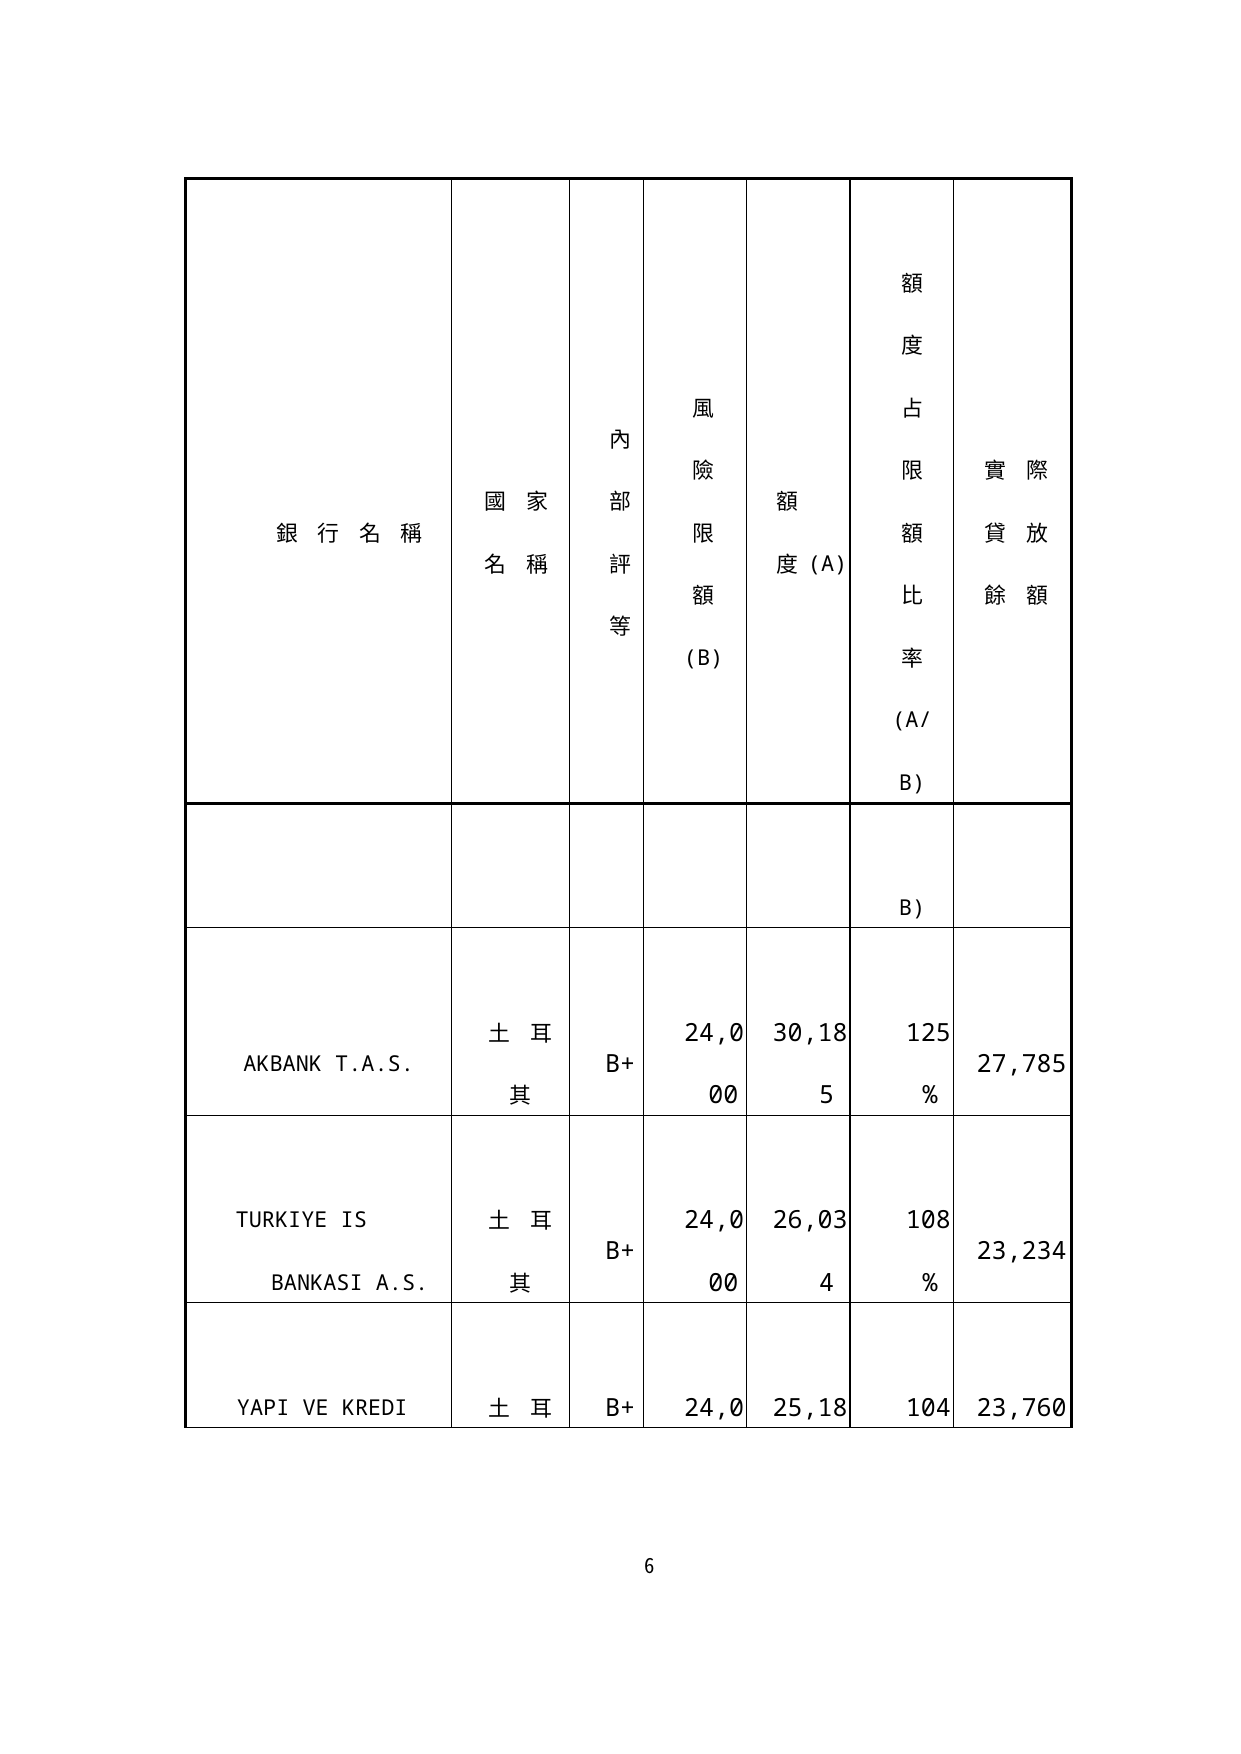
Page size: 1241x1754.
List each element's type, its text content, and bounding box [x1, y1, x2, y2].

table_cell 24,0 [644, 1303, 746, 1427]
table_cell 27,785 [954, 928, 1070, 1115]
table_cell 108% [851, 1116, 953, 1302]
table_cell B+ [570, 1116, 643, 1302]
table_header [644, 805, 746, 927]
table_header 內部評等 [570, 180, 643, 802]
table_cell Akbank T.A.S. [187, 928, 451, 1115]
table_cell YAPI VE KREDI [187, 1303, 451, 1427]
table_header [452, 805, 569, 927]
table_cell B+ [570, 1303, 643, 1427]
table_header 額度占限額比率(A/B) [851, 805, 953, 927]
table_header 額度(A) [747, 180, 849, 802]
table_cell 104 [851, 1303, 953, 1427]
table_header 銀行名稱 [187, 180, 451, 802]
table_cell 30,185 [747, 928, 849, 1115]
table_cell Turkiye Is Bankasi A.S. [187, 1116, 451, 1302]
table_header [187, 805, 451, 927]
table_cell 24,000 [644, 928, 746, 1115]
table_header [570, 805, 643, 927]
table_header [954, 805, 1070, 927]
table_header 國家名稱 [452, 180, 569, 802]
table_header 額度占限額比率(A/B) [851, 180, 953, 802]
table_cell 23,760 [954, 1303, 1070, 1427]
table_header 風險限額(B) [644, 180, 746, 802]
table_header [747, 805, 849, 927]
table_header 實際貸放餘額 [954, 180, 1070, 802]
table_cell 土耳其 [452, 1116, 569, 1302]
table_cell 125% [851, 928, 953, 1115]
table_cell 23,234 [954, 1116, 1070, 1302]
table_cell 25,18 [747, 1303, 849, 1427]
table_cell 24,000 [644, 1116, 746, 1302]
table_cell 26,034 [747, 1116, 849, 1302]
table_cell B+ [570, 928, 643, 1115]
table_cell 土耳其 [452, 928, 569, 1115]
table_cell 土耳 [452, 1303, 569, 1427]
